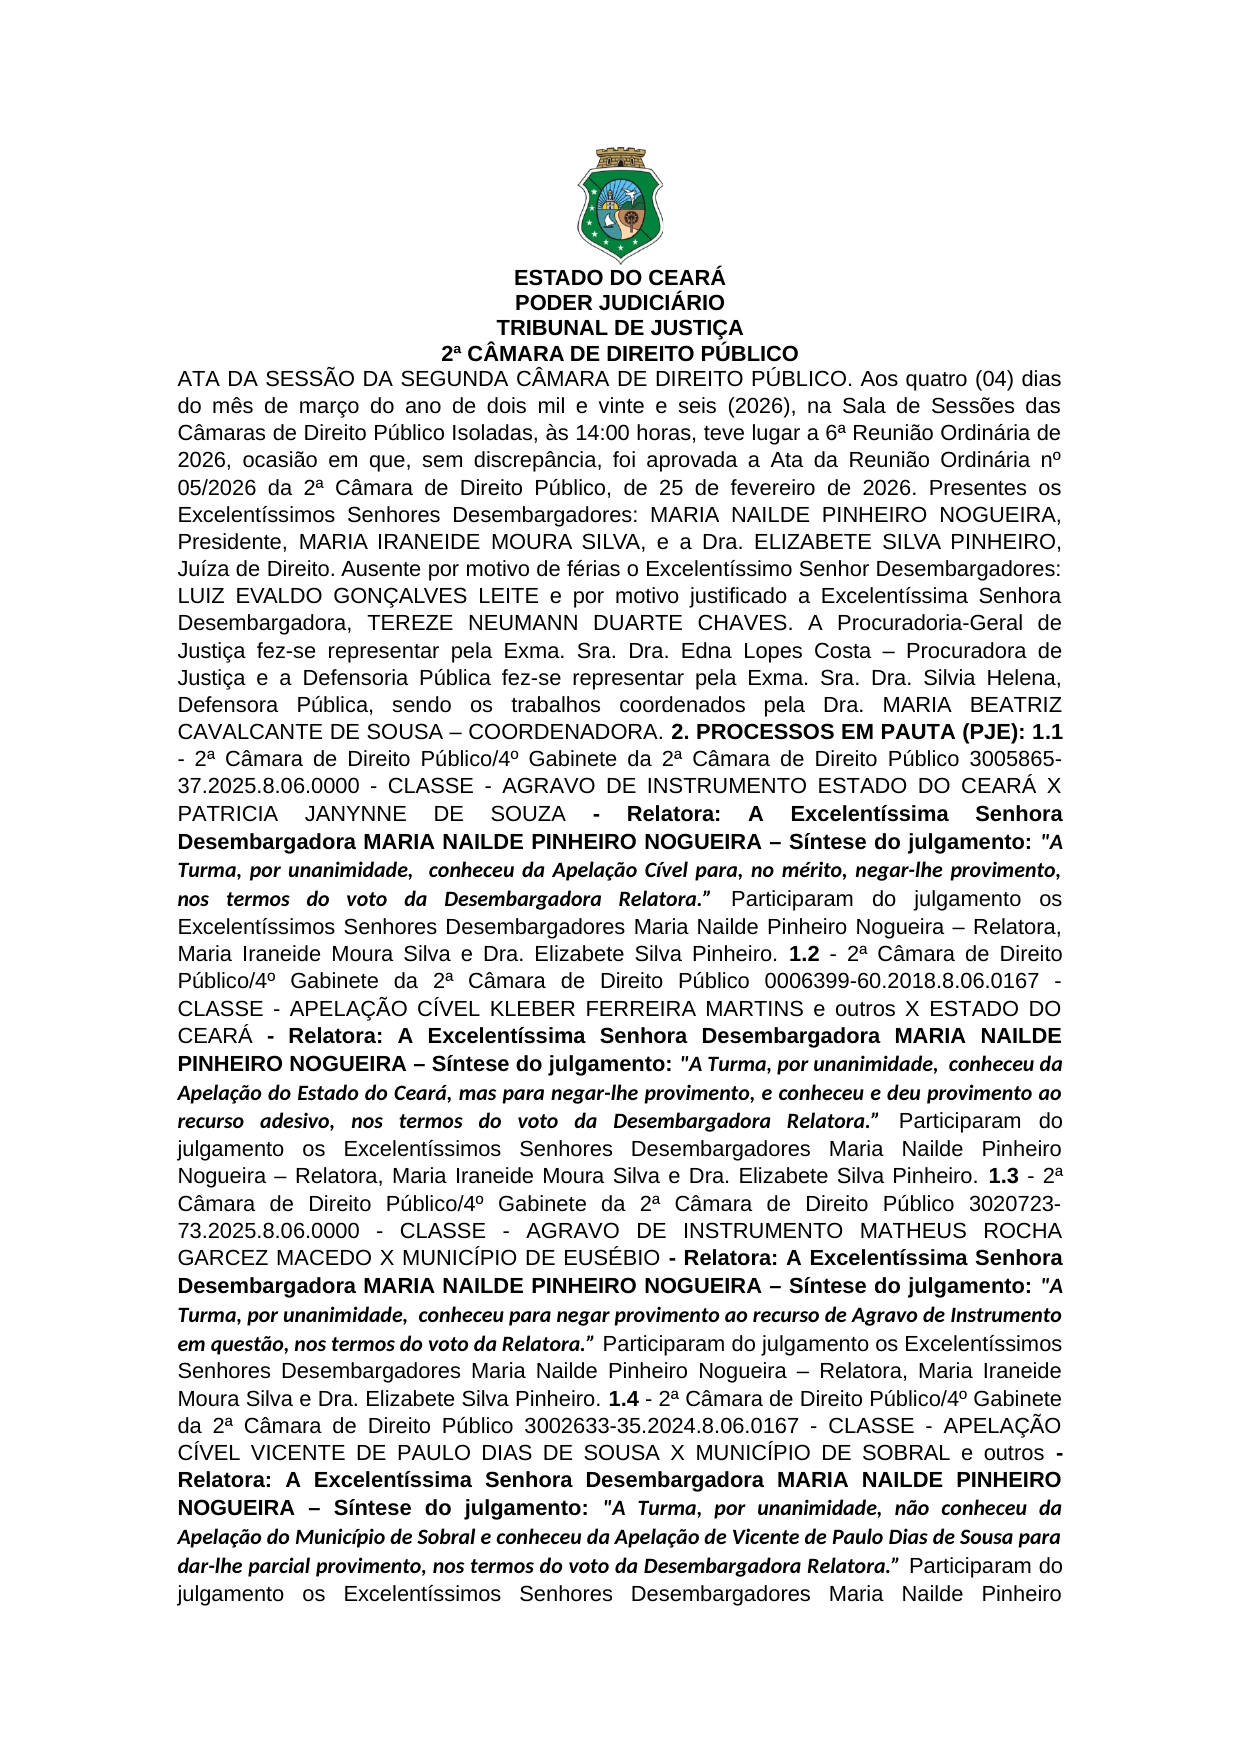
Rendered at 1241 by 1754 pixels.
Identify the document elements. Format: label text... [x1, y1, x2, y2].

text ESTADO DO CEARÁ [177, 265, 1063, 290]
text ATA DA SESSÃO DA SEGUNDA CÂMARA DE DIREITO PÚBLICO. Aos quatro (04) dias do mês de março do ano de dois mil e vinte e seis (2026), na Sala de Sessões das Câmaras de Direito Público Isoladas, às 14:00 horas, teve lugar a 6ª Reunião Ordinária de 2026, ocasião em que, sem discrepância, foi aprovada a Ata da Reunião Ordinária nº 05/2026 da 2ª Câmara de Direito Público, de 25 de fevereiro de 2026. Presentes os Excelentíssimos Senhores Desembargadores: MARIA NAILDE PINHEIRO NOGUEIRA, Presidente, MARIA IRANEIDE MOURA SILVA, e a Dra. ELIZABETE SILVA PINHEIRO, Juíza de Direito. Ausente por motivo de férias o Excelentíssimo Senhor Desembargadores: LUIZ EVALDO GONÇALVES LEITE e por motivo justificado a Excelentíssima Senhora Desembargadora, TEREZE NEUMANN DUARTE CHAVES. A Procuradoria-Geral de Justiça fez-se representar pela Exma. Sra. Dra. Edna Lopes Costa – Procuradora de Justiça e a Defensoria Pública fez-se representar pela Exma. Sra. Dra. Silvia Helena, Defensora Pública, sendo os trabalhos coordenados pela Dra. MARIA BEATRIZ CAVALCANTE DE SOUSA – COORDENADORA. 2. PROCESSOS EM PAUTA (PJE): 1.1 - 2ª Câmara de Direito Público/4º Gabinete da 2ª Câmara de Direito Público 3005865-37.2025.8.06.0000 - CLASSE - AGRAVO DE INSTRUMENTO ESTADO DO CEARÁ X PATRICIA JANYNNE DE SOUZA - Relatora: A Excelentíssima Senhora Desembargadora MARIA NAILDE PINHEIRO NOGUEIRA – Síntese do julgamento: "A Turma, por unanimidade, conheceu da Apelação Cível para, no mérito, negar-lhe provimento, nos termos do voto da Desembargadora Relatora.” Participaram do julgamento os Excelentíssimos Senhores Desembargadores Maria Nailde Pinheiro Nogueira – Relatora, Maria Iraneide Moura Silva e Dra. Elizabete Silva Pinheiro. 1.2 - 2ª Câmara de Direito Público/4º Gabinete da 2ª Câmara de Direito Público 0006399-60.2018.8.06.0167 - CLASSE - APELAÇÃO CÍVEL KLEBER FERREIRA MARTINS e outros X ESTADO DO CEARÁ - Relatora: A Excelentíssima Senhora Desembargadora MARIA NAILDE PINHEIRO NOGUEIRA – Síntese do julgamento: "A Turma, por unanimidade, conheceu da Apelação do Estado do Ceará, mas para negar-lhe provimento, e conheceu e deu provimento ao recurso adesivo, nos termos do voto da Desembargadora Relatora.” Participaram do julgamento os Excelentíssimos Senhores Desembargadores Maria Nailde Pinheiro Nogueira – Relatora, Maria Iraneide Moura Silva e Dra. Elizabete Silva Pinheiro. 1.3 - 2ª Câmara de Direito Público/4º Gabinete da 2ª Câmara de Direito Público 3020723-73.2025.8.06.0000 - CLASSE - AGRAVO DE INSTRUMENTO MATHEUS ROCHA GARCEZ MACEDO X MUNICÍPIO DE EUSÉBIO - Relatora: A Excelentíssima Senhora Desembargadora MARIA NAILDE PINHEIRO NOGUEIRA – Síntese do julgamento: "A Turma, por unanimidade, conheceu para negar provimento ao recurso de Agravo de Instrumento em questão, nos termos do voto da Relatora.” Participaram do julgamento os Excelentíssimos Senhores Desembargadores Maria Nailde Pinheiro Nogueira – Relatora, Maria Iraneide Moura Silva e Dra. Elizabete Silva Pinheiro. 1.4 - 2ª Câmara de Direito Público/4º Gabinete da 2ª Câmara de Direito Público 3002633-35.2024.8.06.0167 - CLASSE - APELAÇÃO CÍVEL VICENTE DE PAULO DIAS DE SOUSA X MUNICÍPIO DE SOBRAL e outros - Relatora: A Excelentíssima Senhora Desembargadora MARIA NAILDE PINHEIRO NOGUEIRA – Síntese do julgamento: "A Turma, por unanimidade, não conheceu da Apelação do Município de Sobral e conheceu da Apelação de Vicente de Paulo Dias de Sousa para dar-lhe parcial provimento, nos termos do voto da Desembargadora Relatora.” Participaram do julgamento os Excelentíssimos Senhores Desembargadores Maria Nailde Pinheiro [177, 366, 1063, 1606]
text TRIBUNAL DE JUSTIÇA [177, 315, 1063, 340]
text 2ª CÂMARA DE DIREITO PÚBLICO [177, 340, 1063, 366]
text PODER JUDICIÁRIO [177, 290, 1063, 315]
